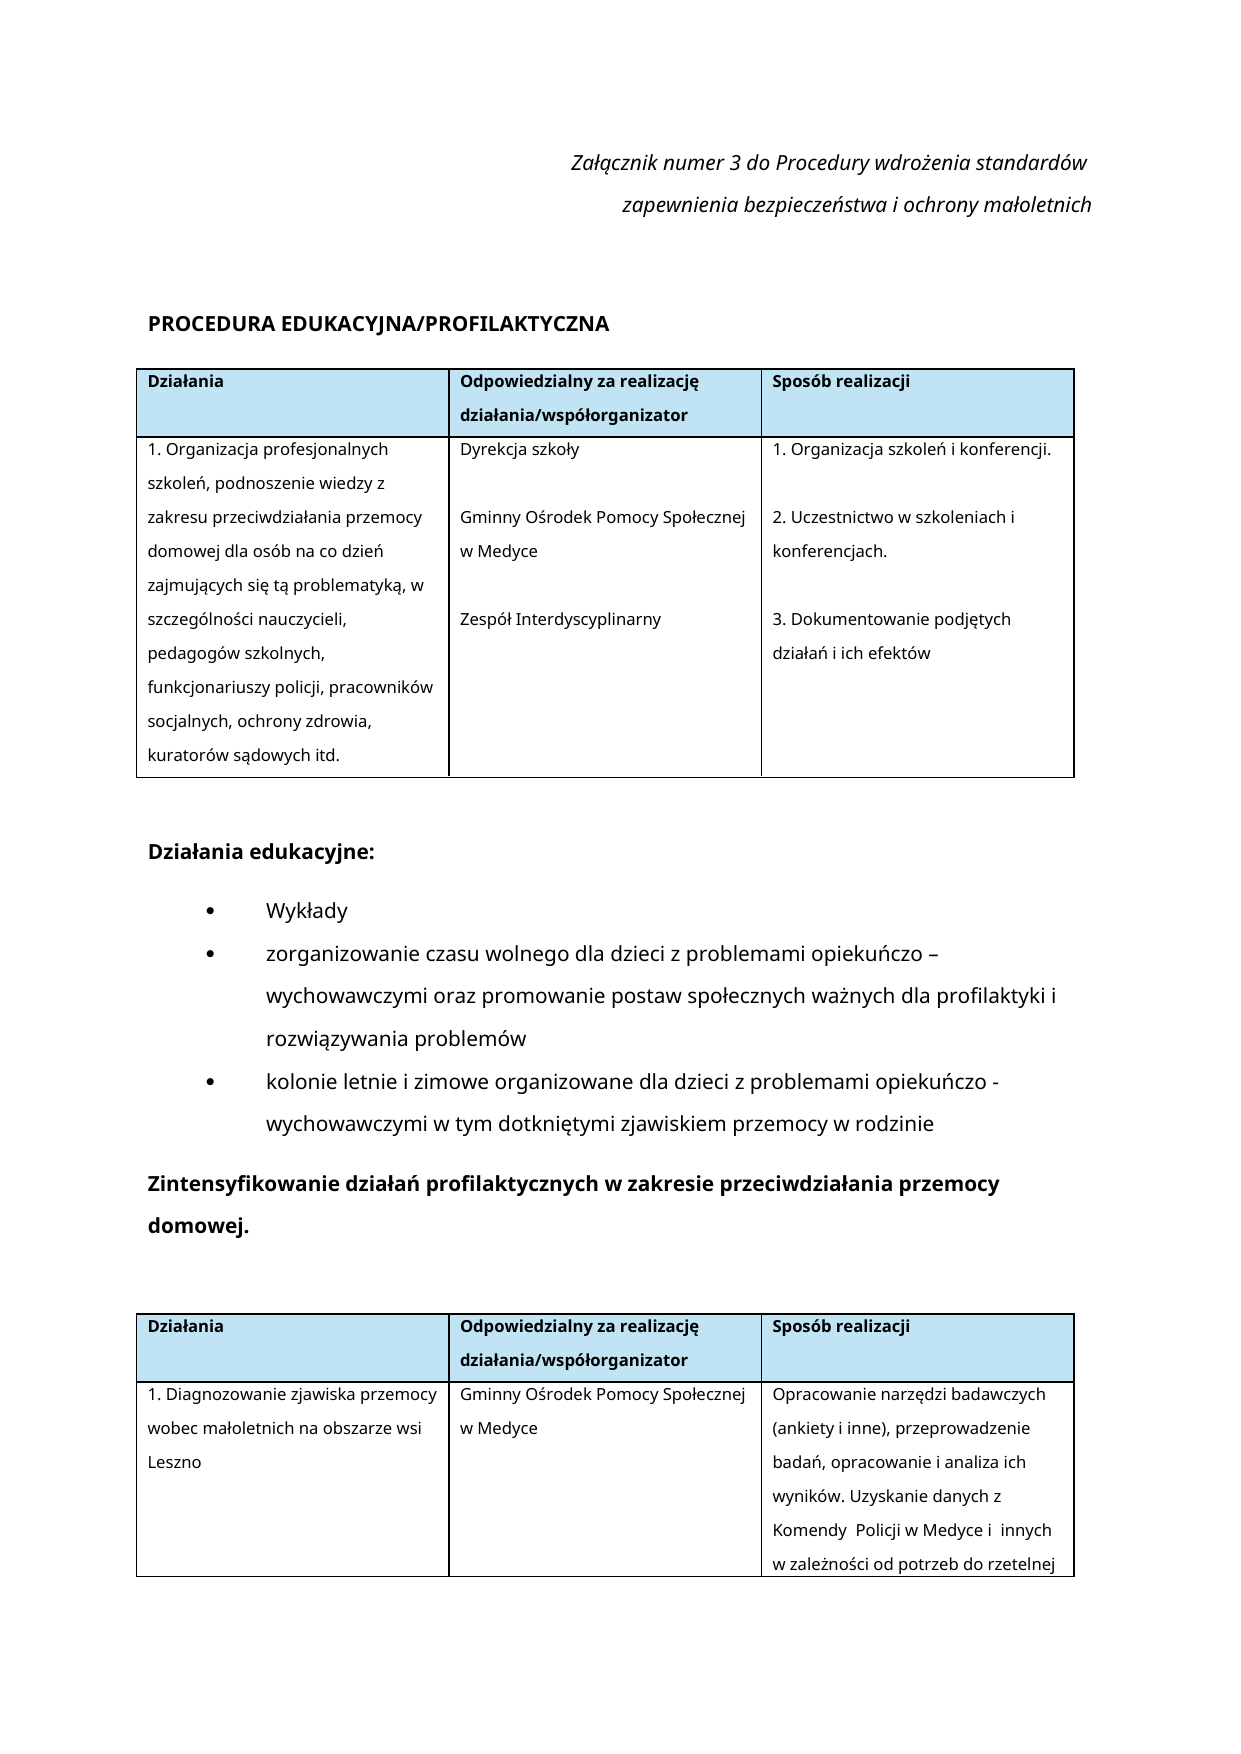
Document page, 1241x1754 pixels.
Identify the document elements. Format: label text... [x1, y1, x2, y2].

table_cell 1. Organizacja profesjonalnych szkoleń, podnoszenie wiedzy z zakresu przeciwdziałania przemocy domowej dla osób na co dzień zajmujących się tą problematyką, w szczególności nauczycieli, pedagogów szkolnych, funkcjonariuszy policji, pracowników socjalnych, ochrony zdrowia, kuratorów sądowych itd. [137, 438, 448, 776]
table_cell Gminny Ośrodek Pomocy Społecznej w Medyce [450, 1383, 761, 1576]
table_cell Dyrekcja szkoły Gminny Ośrodek Pomocy Społecznej w Medyce Zespół Interdyscyplinarny [450, 438, 761, 776]
table_cell 1. Diagnozowanie zjawiska przemocy wobec małoletnich na obszarze wsi Leszno [137, 1383, 448, 1576]
list Wykłady [207, 896, 1093, 925]
text PROCEDURA EDUKACYJNA/PROFILAKTYCZNA [148, 309, 1093, 337]
table_header Sposób realizacji [762, 370, 1073, 436]
table_header Działania [137, 370, 448, 436]
table_header Sposób realizacji [762, 1315, 1073, 1381]
text Załącznik numer 3 do Procedury wdrożenia standardów zapewnienia bezpieczeństwa i ochrony małoletnich [148, 148, 1093, 219]
table_cell 1. Organizacja szkoleń i konferencji. 2. Uczestnictwo w szkoleniach i konferencjach. 3. Dokumentowanie podjętych działań i ich efektów [762, 438, 1073, 776]
list zorganizowanie czasu wolnego dla dzieci z problemami opiekuńczo – wychowawczymi oraz promowanie postaw społecznych ważnych dla profilaktyki i rozwiązywania problemów [207, 939, 1093, 1053]
table_header Odpowiedzialny za realizację działania/współorganizator [450, 1315, 761, 1381]
table_cell Opracowanie narzędzi badawczych (ankiety i inne), przeprowadzenie badań, opracowanie i analiza ich wyników. Uzyskanie danych z Komendy Policji w Medyce i innych w zależności od potrzeb do rzetelnej [762, 1383, 1073, 1576]
table_header Działania [137, 1315, 448, 1381]
text Zintensyfikowanie działań profilaktycznych w zakresie przeciwdziałania przemocy domowej. [148, 1169, 1093, 1240]
list kolonie letnie i zimowe organizowane dla dzieci z problemami opiekuńczo - wychowawczymi w tym dotkniętymi zjawiskiem przemocy w rodzinie [207, 1067, 1093, 1138]
table_header Odpowiedzialny za realizację działania/współorganizator [450, 370, 761, 436]
text Działania edukacyjne: [148, 837, 1093, 866]
